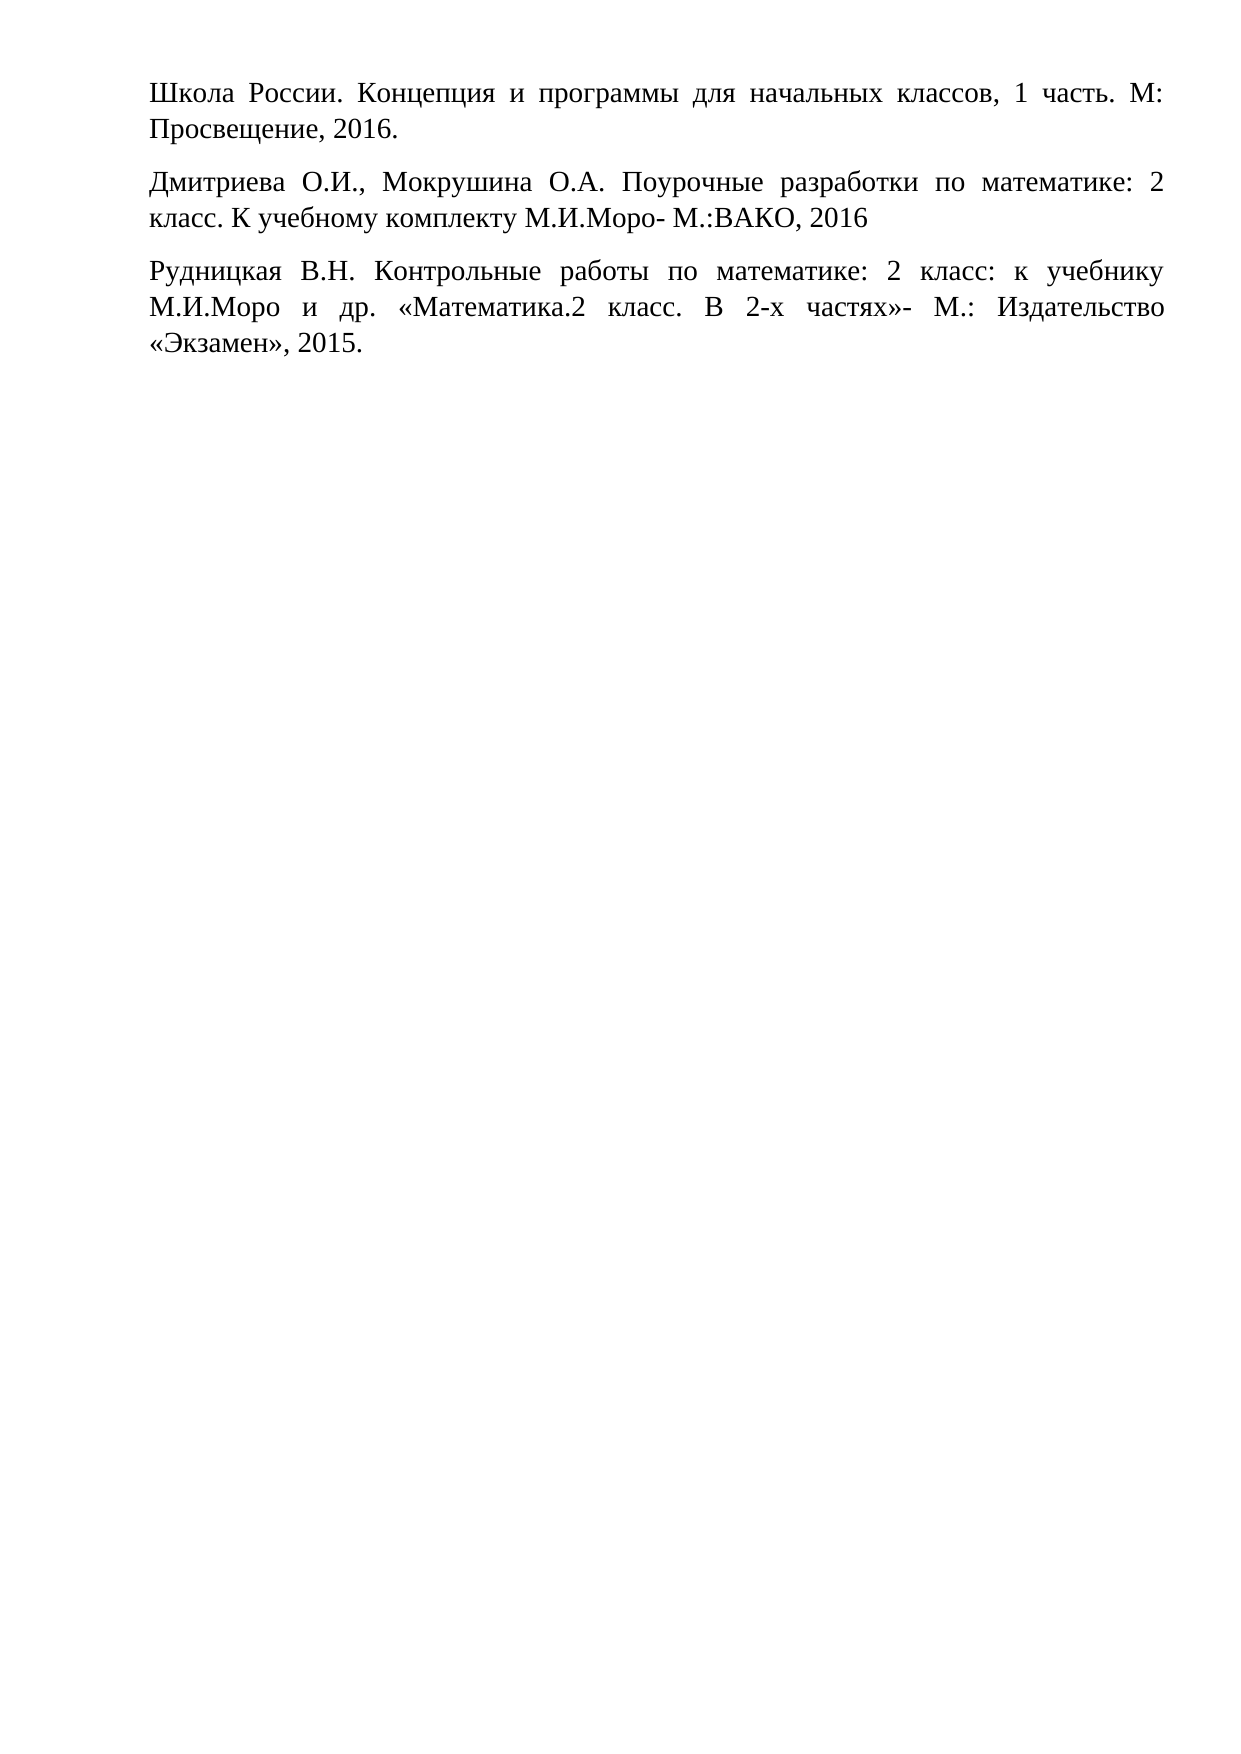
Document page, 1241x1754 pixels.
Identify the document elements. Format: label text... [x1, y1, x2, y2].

text Школа России. Концепция и программы для начальных классов, 1 часть. М: Просвещение, 2016. [149, 75, 1165, 145]
text Дмитриева О.И., Мокрушина О.А. Поурочные разработки по математике: 2 класс. К учебному комплекту М.И.Моро- М.:ВАКО, 2016 [149, 164, 1165, 234]
text Рудницкая В.Н. Контрольные работы по математике: 2 класс: к учебнику М.И.Моро и др. «Математика.2 класс. В 2-х частях»- М.: Издательство «Экзамен», 2015. [149, 253, 1165, 359]
